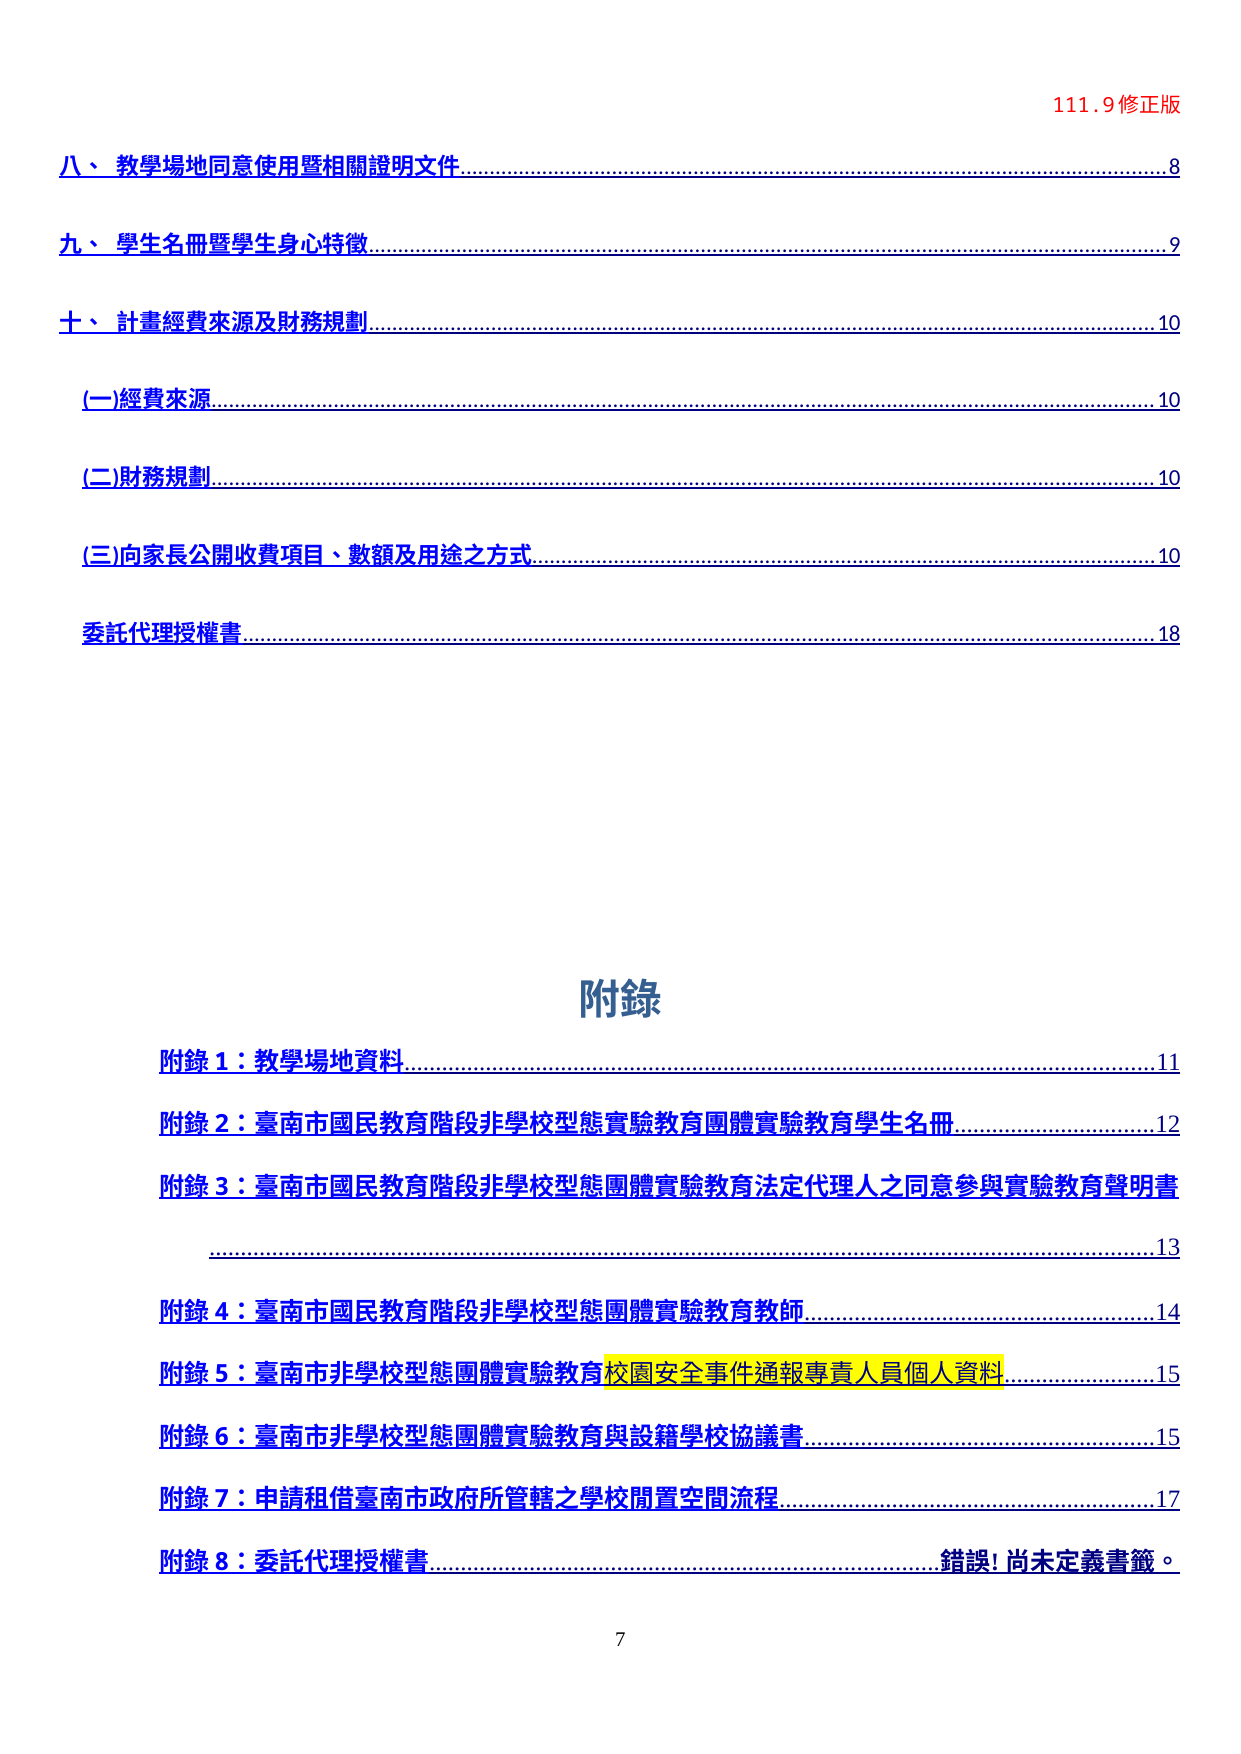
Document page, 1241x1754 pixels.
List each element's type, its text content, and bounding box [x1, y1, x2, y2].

text 附錄4：臺南市國民教育階段非學校型態團體實驗教育教師 14 [159, 1267, 1181, 1330]
text 附錄5：臺南市非學校型態團體實驗教育校園安全事件通報專責人員個人資料 15 [159, 1330, 1181, 1392]
text 附錄6：臺南市非學校型態團體實驗教育與設籍學校協議書 15 [159, 1392, 1181, 1455]
text (一) 經費來源 10 [82, 356, 1181, 419]
text 附錄3：臺南市國民教育階段非學校型態團體實驗教育法定代理人之同意參與實驗教育聲明書 13 [159, 1142, 1181, 1267]
text 附錄2：臺南市國民教育階段非學校型態實驗教育團體實驗教育學生名冊 12 [159, 1080, 1181, 1142]
text (三) 向家長公開收費項目、數額及用途之方式 10 [82, 512, 1181, 574]
text 十、 計畫經費來源及財務規劃 10 [59, 278, 1181, 341]
text 附錄7：申請租借臺南市政府所管轄之學校閒置空間流程 17 [159, 1455, 1181, 1517]
text 九、 學生名冊暨學生身心特徵 9 [59, 201, 1181, 263]
text 附錄8：委託代理授權書 錯誤! 尚未定義書籤。 [159, 1517, 1181, 1580]
text 附錄1：教學場地資料 11 [159, 1017, 1181, 1080]
text 附錄 [59, 955, 1181, 1017]
text 委託代理授權書 18 [82, 589, 1181, 652]
text (二) 財務規劃 10 [82, 434, 1181, 496]
text 八、 教學場地同意使用暨相關證明文件 8 [59, 123, 1181, 185]
